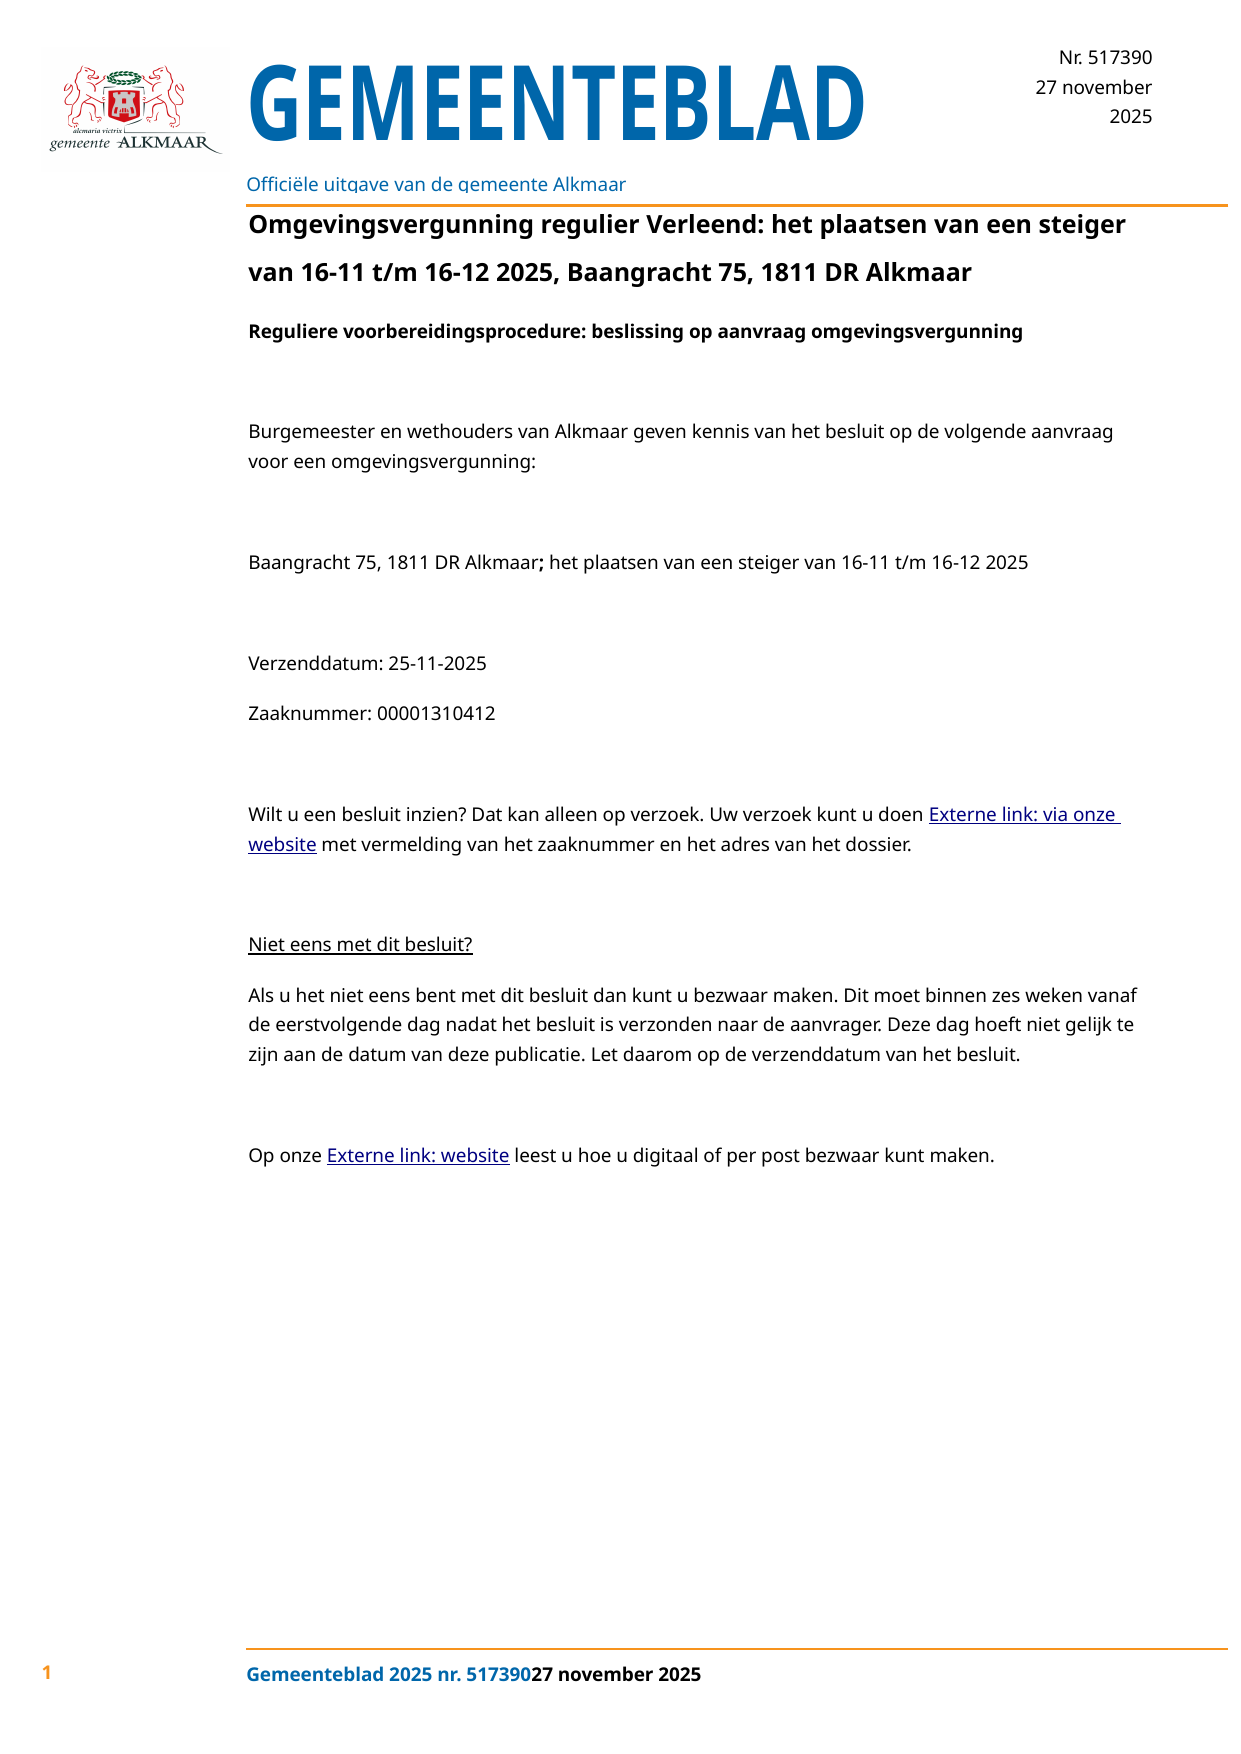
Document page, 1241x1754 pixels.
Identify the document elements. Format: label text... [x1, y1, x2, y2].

text Op onze Externe link: website leest u hoe u digitaal of per post bezwaar kunt maken. [248, 1142, 1152, 1168]
text Zaaknummer: 00001310412 [248, 700, 1152, 726]
text Niet eens met dit besluit? [248, 932, 1152, 957]
text Omgevingsvergunning regulier Verleend: het plaatsen van een steiger van 16-11 t/m 16-12 2025, Baangracht 75, 1811 DR Alkmaar [248, 207, 1152, 288]
text Als u het niet eens bent met dit besluit dan kunt u bezwaar maken. Dit moet binnen zes weken vanaf de eerstvolgende dag nadat het besluit is verzonden naar de aanvrager. Deze dag hoeft niet gelijk te zijn aan de datum van deze publicatie. Let daarom op de verzenddatum van het besluit. [248, 982, 1152, 1067]
picture [41, 47, 231, 172]
text Verzenddatum: 25-11-2025 [248, 650, 1152, 676]
text Burgemeester en wethouders van Alkmaar geven kennis van het besluit op de volgende aanvraag voor een omgevingsvergunning: [248, 419, 1152, 474]
text Baangracht 75, 1811 DR Alkmaar; het plaatsen van een steiger van 16-11 t/m 16-12 2025 [248, 549, 1152, 575]
text Reguliere voorbereidingsprocedure: beslissing op aanvraag omgevingsvergunning [248, 318, 1152, 344]
text Wilt u een besluit inzien? Dat kan alleen op verzoek. Uw verzoek kunt u doen Externe link: via onze website met vermelding van het zaaknummer en het adres van het dossier. [248, 801, 1152, 857]
